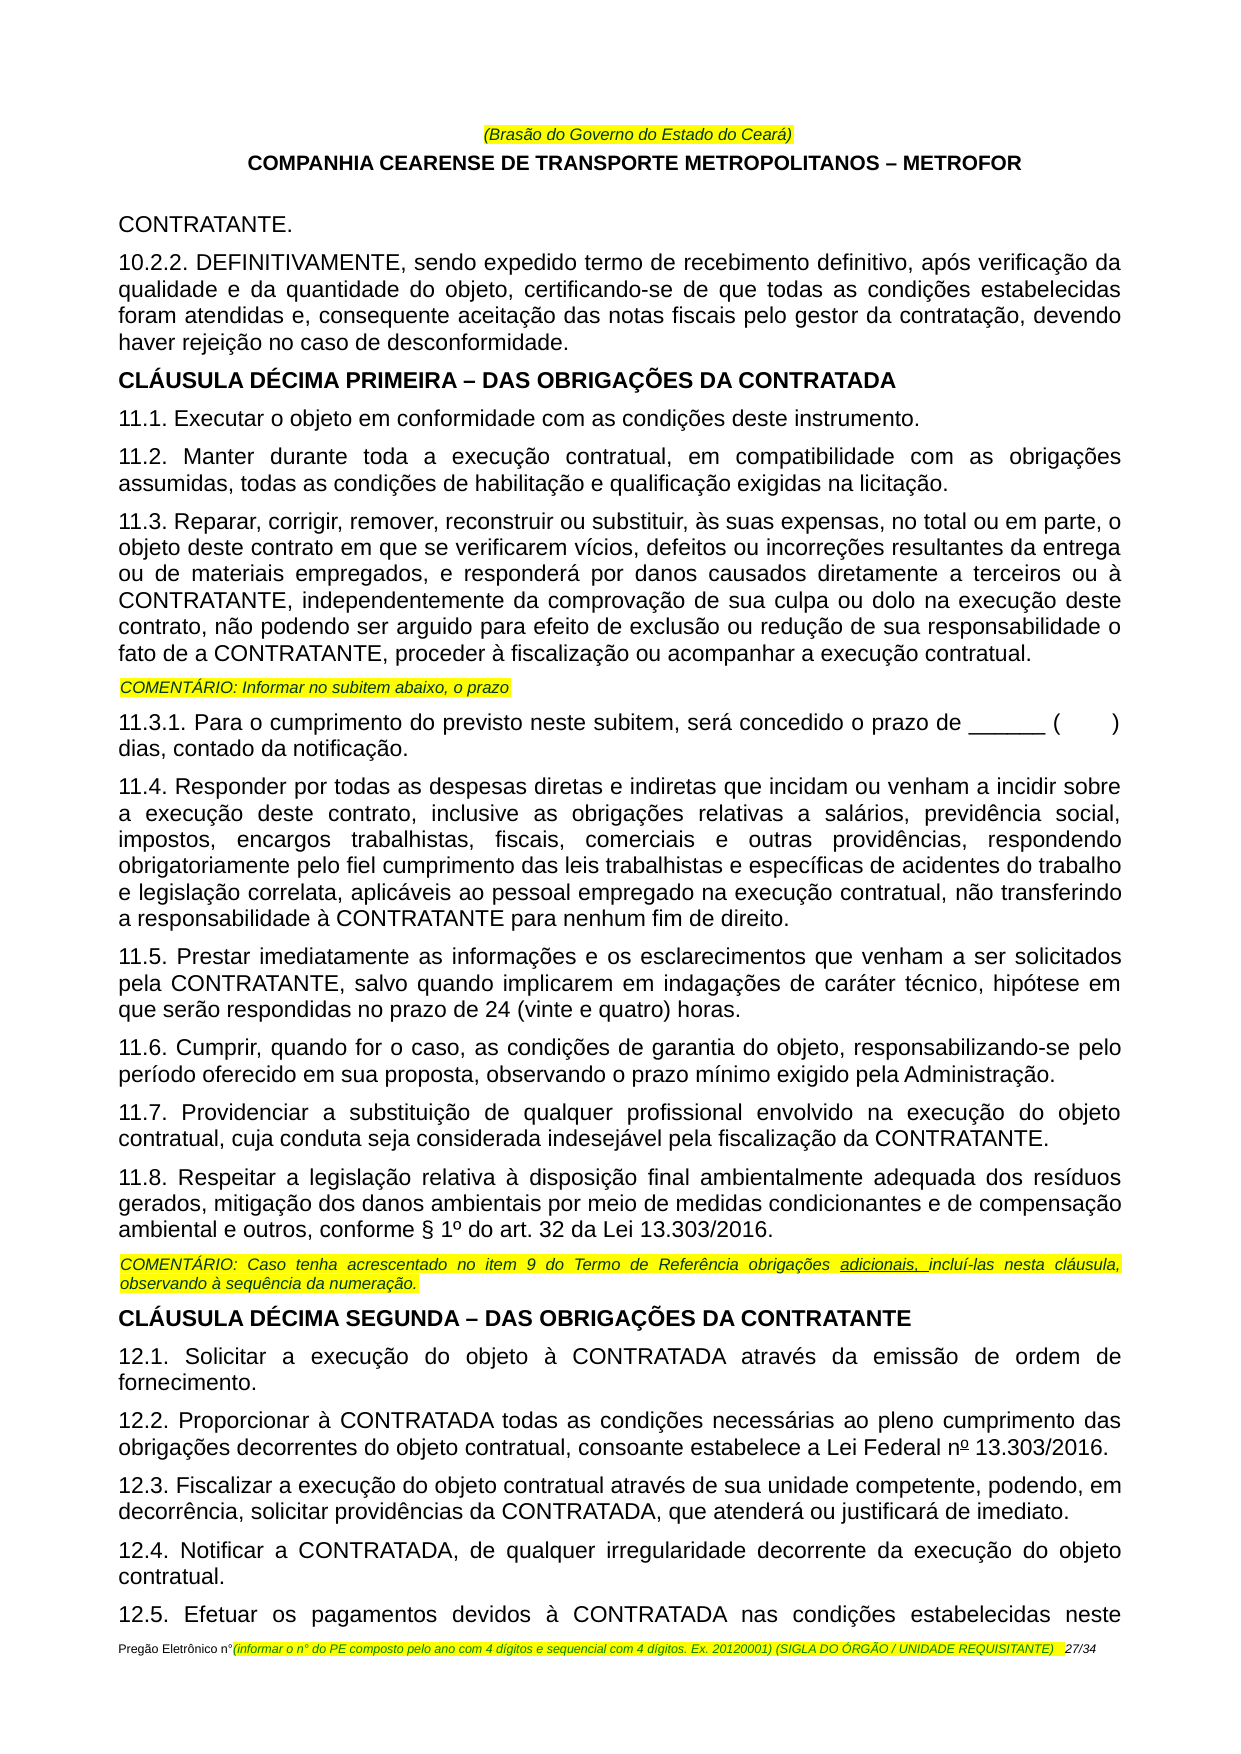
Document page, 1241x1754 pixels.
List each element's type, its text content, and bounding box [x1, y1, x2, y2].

text 11.3. Reparar, corrigir, remover, reconstruir ou substituir, às suas expensas, no total ou em parte, o objeto deste contrato em que se verificarem vícios, defeitos ou incorreções resultantes da entrega ou de materiais empregados, e responderá por danos causados diretamente a terceiros ou à CONTRATANTE, independentemente da comprovação de sua culpa ou dolo na execução deste contrato, não podendo ser arguido para efeito de exclusão ou redução de sua responsabilidade o fato de a CONTRATANTE, proceder à fiscalização ou acompanhar a execução contratual. [118, 508, 1122, 666]
text 12.1. Solicitar a execução do objeto à CONTRATADA através da emissão de ordem de fornecimento. [118, 1343, 1122, 1396]
text 12.2. Proporcionar à CONTRATADA todas as condições necessárias ao pleno cumprimento das obrigações decorrentes do objeto contratual, consoante estabelece a Lei Federal no 13.303/2016. [118, 1407, 1122, 1460]
text 11.3.1. Para o cumprimento do previsto neste subitem, será concedido o prazo de ______ ( ) dias, contado da notificação. [118, 709, 1122, 761]
text 12.3. Fiscalizar a execução do objeto contratual através de sua unidade competente, podendo, em decorrência, solicitar providências da CONTRATADA, que atenderá ou justificará de imediato. [118, 1472, 1122, 1525]
text CONTRATANTE. [118, 211, 1122, 237]
text CLÁUSULA DÉCIMA SEGUNDA – DAS OBRIGAÇÕES DA CONTRATANTE [118, 1304, 1122, 1331]
text 12.4. Notificar a CONTRATADA, de qualquer irregularidade decorrente da execução do objeto contratual. [118, 1537, 1122, 1589]
text 11.5. Prestar imediatamente as informações e os esclarecimentos que venham a ser solicitados pela CONTRATANTE, salvo quando implicarem em indagações de caráter técnico, hipótese em que serão respondidas no prazo de 24 (vinte e quatro) horas. [118, 943, 1122, 1022]
text 11.1. Executar o objeto em conformidade com as condições deste instrumento. [118, 405, 1122, 431]
text COMENTÁRIO: Informar no subitem abaixo, o prazo [120, 678, 1122, 697]
text 11.6. Cumprir, quando for o caso, as condições de garantia do objeto, responsabilizando-se pelo período oferecido em sua proposta, observando o prazo mínimo exigido pela Administração. [118, 1034, 1122, 1087]
text 12.5. Efetuar os pagamentos devidos à CONTRATADA nas condições estabelecidas neste [118, 1601, 1122, 1627]
text 10.2.2. DEFINITIVAMENTE, sendo expedido termo de recebimento definitivo, após verificação da qualidade e da quantidade do objeto, certificando-se de que todas as condições estabelecidas foram atendidas e, consequente aceitação das notas fiscais pelo gestor da contratação, devendo haver rejeição no caso de desconformidade. [118, 249, 1122, 355]
text CLÁUSULA DÉCIMA PRIMEIRA – DAS OBRIGAÇÕES DA CONTRATADA [118, 367, 1122, 393]
text 11.8. Respeitar a legislação relativa à disposição final ambientalmente adequada dos resíduos gerados, mitigação dos danos ambientais por meio de medidas condicionantes e de compensação ambiental e outros, conforme § 1º do art. 32 da Lei 13.303/2016. [118, 1163, 1122, 1242]
text 11.2. Manter durante toda a execução contratual, em compatibilidade com as obrigações assumidas, todas as condições de habilitação e qualificação exigidas na licitação. [118, 443, 1122, 496]
text 11.7. Providenciar a substituição de qualquer profissional envolvido na execução do objeto contratual, cuja conduta seja considerada indesejável pela fiscalização da CONTRATANTE. [118, 1099, 1122, 1152]
text COMENTÁRIO: Caso tenha acrescentado no item 9 do Termo de Referência obrigações adicionais, incluí-las nesta cláusula, observando à sequência da numeração. [120, 1254, 1122, 1293]
text 11.4. Responder por todas as despesas diretas e indiretas que incidam ou venham a incidir sobre a execução deste contrato, inclusive as obrigações relativas a salários, previdência social, impostos, encargos trabalhistas, fiscais, comerciais e outras providências, respondendo obrigatoriamente pelo fiel cumprimento das leis trabalhistas e específicas de acidentes do trabalho e legislação correlata, aplicáveis ao pessoal empregado na execução contratual, não transferindo a responsabilidade à CONTRATANTE para nenhum fim de direito. [118, 773, 1122, 931]
